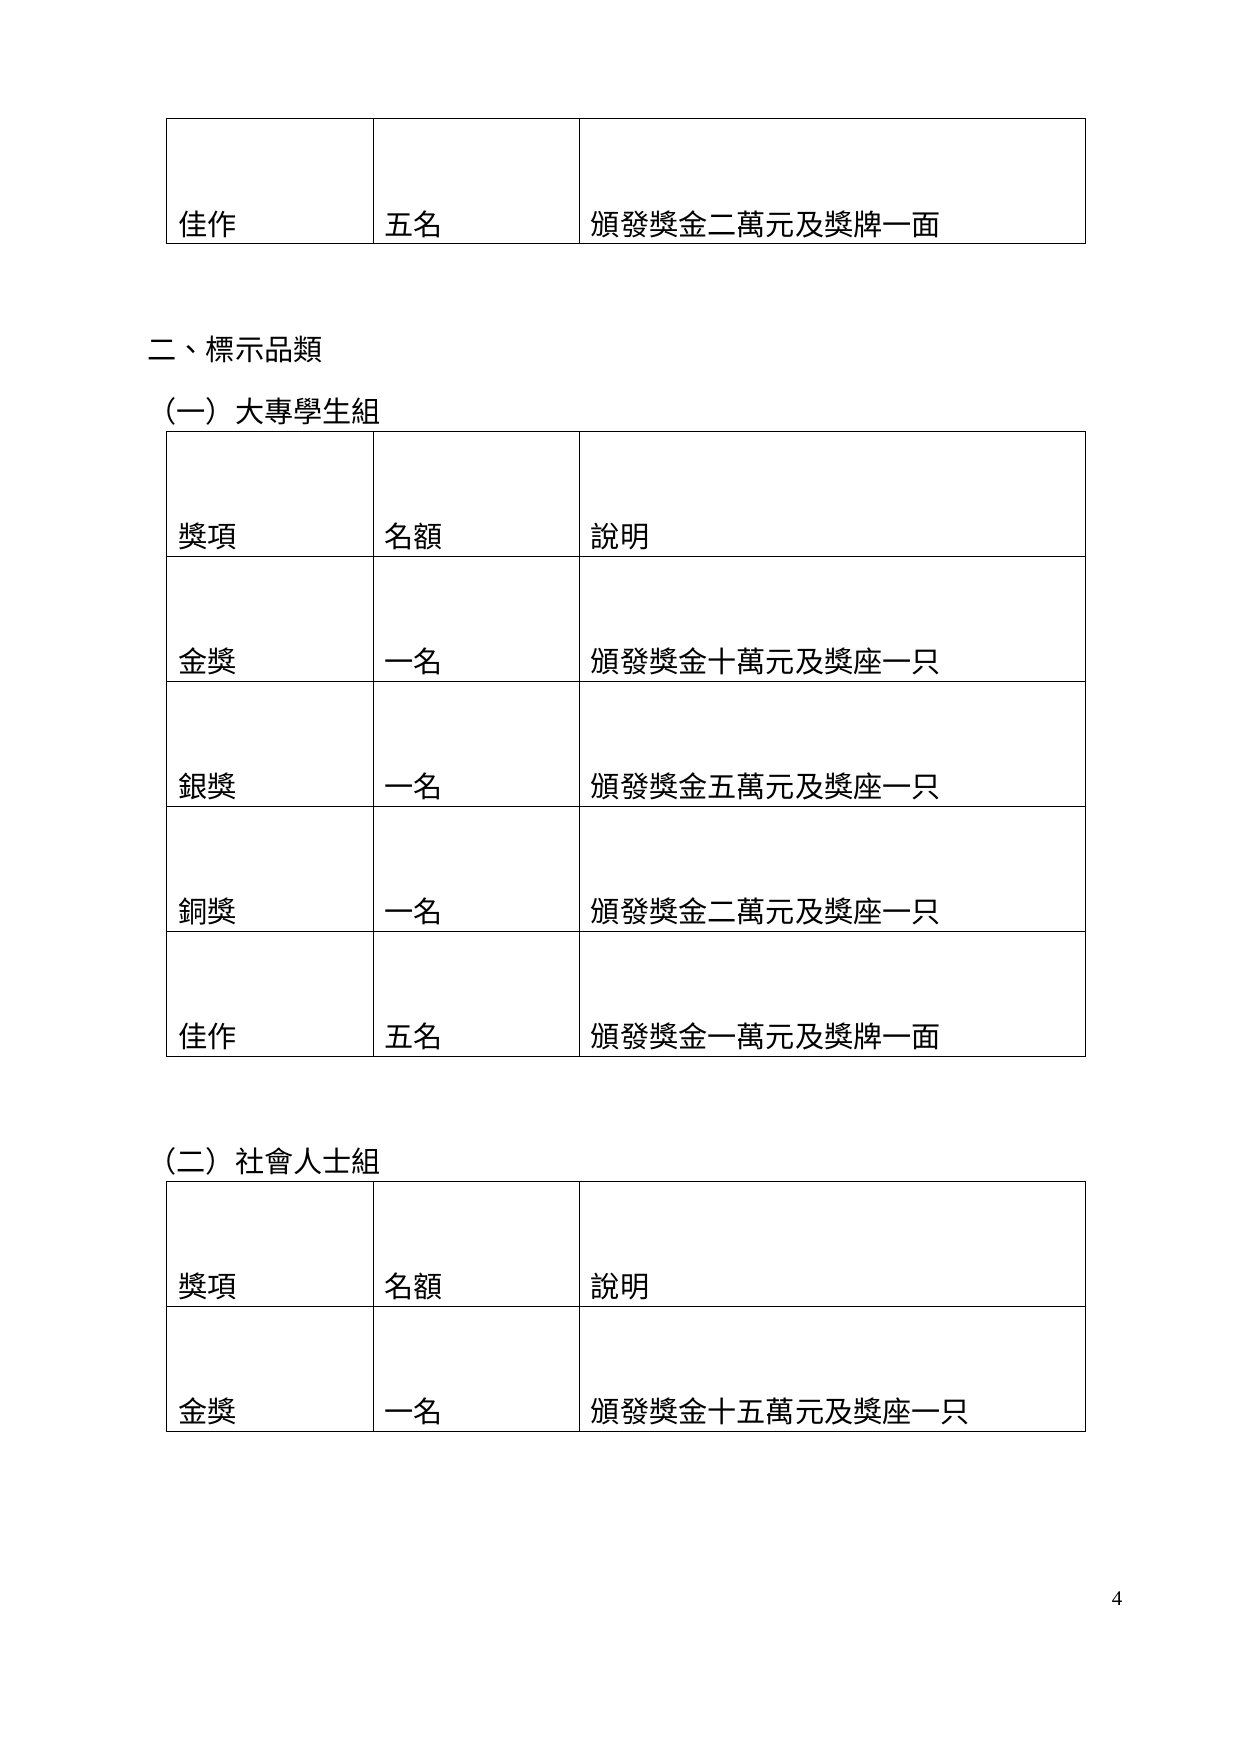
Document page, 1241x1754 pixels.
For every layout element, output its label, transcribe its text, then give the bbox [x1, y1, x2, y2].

table_header 獎項 [167, 1182, 373, 1306]
table_header 說明 [580, 1182, 1085, 1306]
table_cell 一名 [374, 682, 579, 806]
table_cell 一名 [374, 807, 579, 931]
text （二）社會人士組 [118, 1118, 1122, 1181]
table_cell 五名 [374, 932, 579, 1056]
text （一）大專學生組 [118, 368, 1122, 431]
table_cell 頒發獎金一萬元及獎牌一面 [580, 932, 1085, 1056]
table_header 名額 [374, 1182, 579, 1306]
table_header 說明 [580, 432, 1085, 556]
table_header 名額 [374, 432, 579, 556]
text 二、標示品類 [118, 306, 1122, 368]
table_cell 頒發獎金二萬元及獎牌一面 [580, 119, 1085, 243]
table_cell 金獎 [167, 1307, 373, 1431]
table_cell 銅獎 [167, 807, 373, 931]
table_cell 五名 [374, 119, 579, 243]
table_cell 金獎 [167, 557, 373, 681]
table_cell 頒發獎金二萬元及獎座一只 [580, 807, 1085, 931]
table_cell 頒發獎金十萬元及獎座一只 [580, 557, 1085, 681]
table_header 獎項 [167, 432, 373, 556]
table_cell 銀獎 [167, 682, 373, 806]
table_cell 頒發獎金五萬元及獎座一只 [580, 682, 1085, 806]
table_cell 一名 [374, 1307, 579, 1431]
table_cell 頒發獎金十五萬元及獎座一只 [580, 1307, 1085, 1431]
table_cell 一名 [374, 557, 579, 681]
table_cell 佳作 [167, 119, 373, 243]
table_cell 佳作 [167, 932, 373, 1056]
